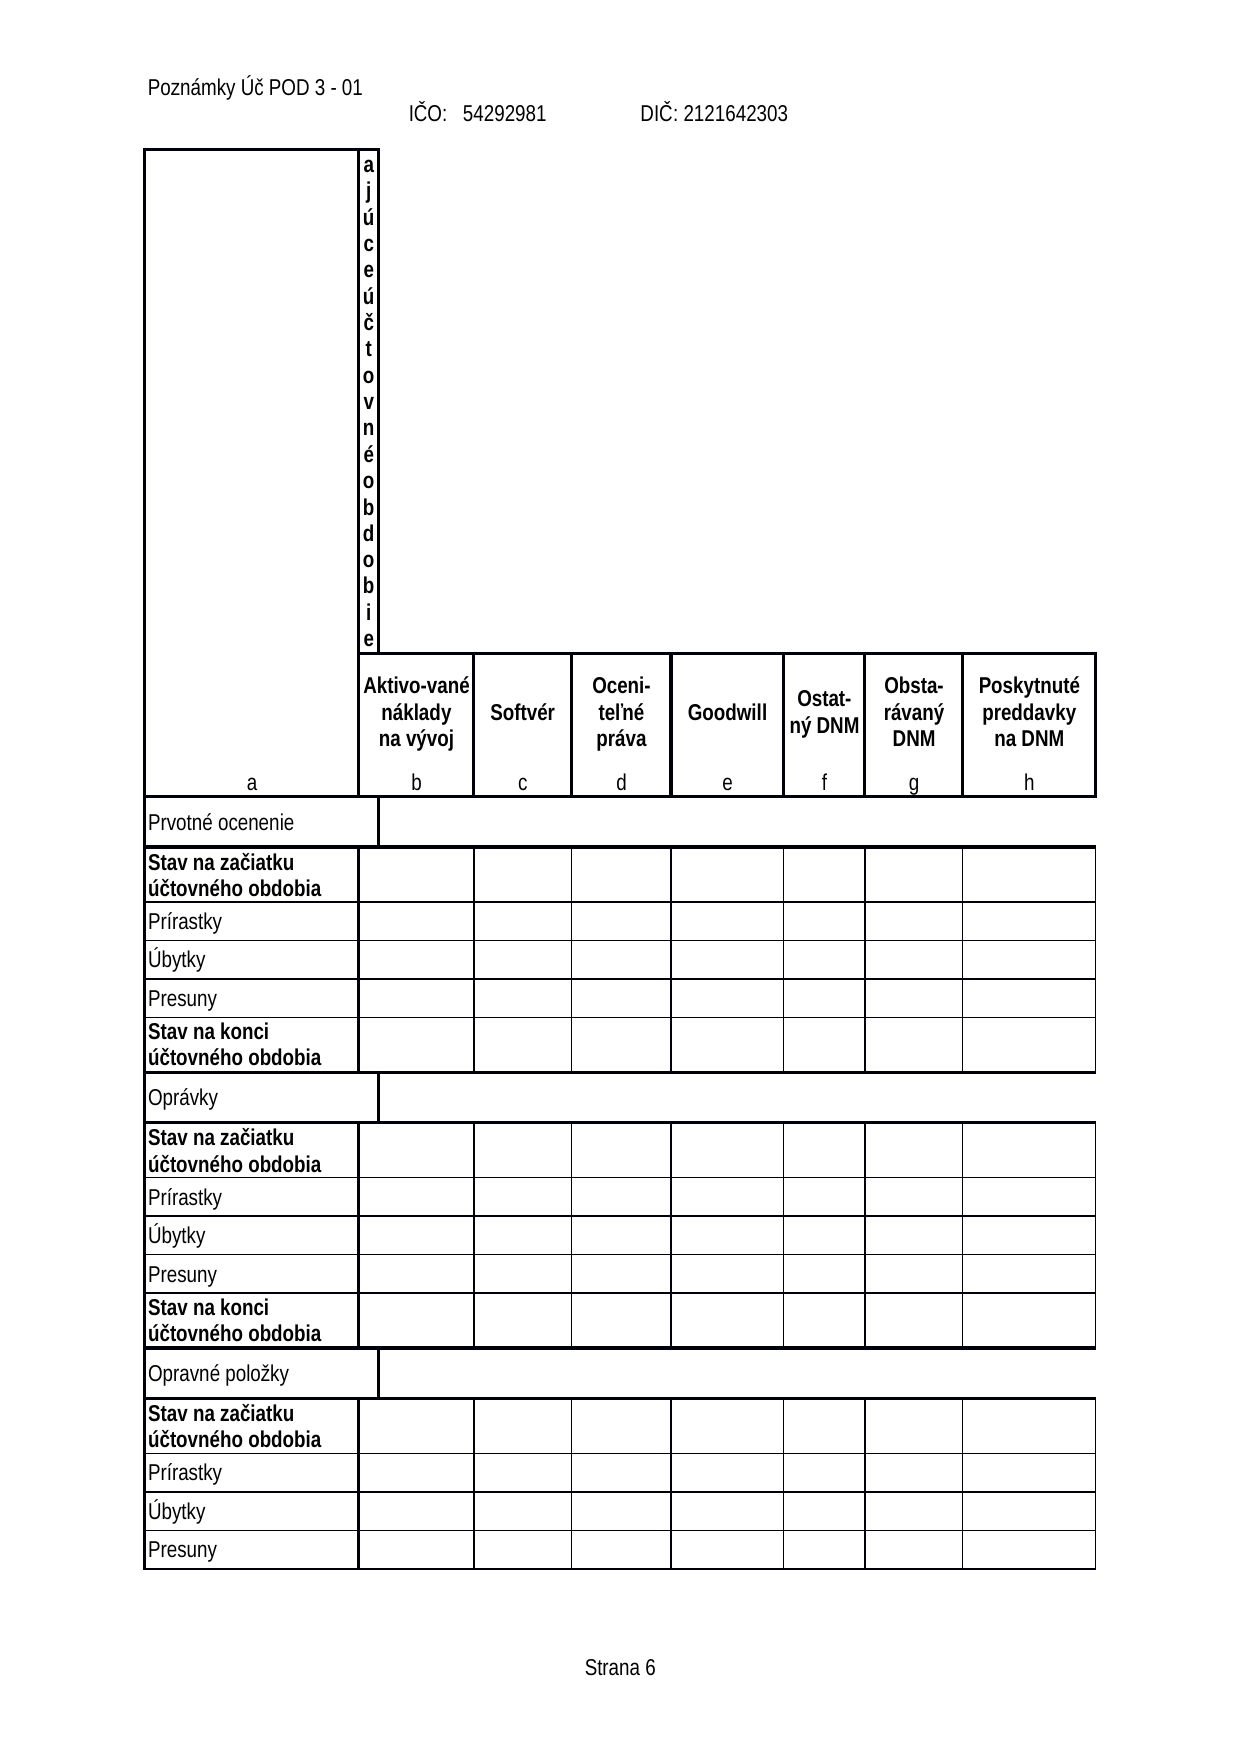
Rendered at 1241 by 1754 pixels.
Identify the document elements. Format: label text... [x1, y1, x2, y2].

table_cell [475, 1493, 571, 1529]
table_cell [963, 849, 1095, 901]
table_cell e [673, 769, 782, 795]
table_cell [572, 980, 670, 1016]
table_cell [672, 903, 783, 939]
table_cell [475, 980, 571, 1016]
table_cell [784, 1217, 864, 1254]
table_cell [672, 941, 783, 978]
table_cell [360, 980, 473, 1016]
table_cell [360, 1400, 473, 1453]
table_cell [672, 1294, 783, 1346]
table_cell [866, 980, 962, 1016]
table_cell [866, 1018, 962, 1071]
table_cell [963, 1400, 1095, 1453]
table_cell [784, 1531, 864, 1568]
table_cell [672, 1531, 783, 1568]
table_cell [963, 1217, 1095, 1254]
table_cell Prírastky [146, 903, 357, 939]
table_cell [672, 1018, 783, 1071]
table_cell [672, 1255, 783, 1292]
table_cell b [360, 769, 472, 795]
table_cell [360, 1018, 473, 1071]
table_cell [572, 1454, 670, 1491]
table_cell [360, 1217, 473, 1254]
table_cell [572, 849, 670, 901]
table_cell [572, 1493, 670, 1529]
table_cell [572, 1018, 670, 1071]
table_cell [672, 1454, 783, 1491]
table_cell [784, 1178, 864, 1215]
table_cell Stav na konci účtovného obdobia [146, 1294, 357, 1346]
table_cell [572, 1124, 670, 1177]
table_cell [784, 1255, 864, 1292]
table_cell [572, 903, 670, 939]
table_cell [963, 1531, 1095, 1568]
table_cell [475, 849, 571, 901]
table_cell [572, 1178, 670, 1215]
table_cell Aktivo-vané náklady na vývoj [360, 655, 472, 769]
table_cell Stav na konci účtovného obdobia [146, 1018, 357, 1071]
table_cell [784, 1018, 864, 1071]
table_cell [963, 1178, 1095, 1215]
table_cell Presuny [146, 1531, 357, 1568]
table_cell [866, 903, 962, 939]
table_cell [963, 1018, 1095, 1071]
table_cell [784, 1493, 864, 1529]
table_cell [784, 1294, 864, 1346]
table_cell [963, 1454, 1095, 1491]
table_cell [672, 849, 783, 901]
table_cell Oceni-teľné práva [573, 655, 669, 769]
table_cell [360, 1493, 473, 1529]
table_cell [572, 1217, 670, 1254]
table_cell Stav na začiatku účtovného obdobia [146, 1124, 357, 1177]
table_cell [784, 1454, 864, 1491]
table_cell Presuny [146, 980, 357, 1016]
table_cell [360, 1255, 473, 1292]
table_cell [784, 941, 864, 978]
table_cell [866, 941, 962, 978]
table_cell a [146, 769, 357, 795]
table_cell [866, 849, 962, 901]
table_cell [360, 1124, 473, 1177]
table_cell Úbytky [146, 1493, 357, 1529]
table_cell [963, 980, 1095, 1016]
table_cell [963, 1255, 1095, 1292]
table_cell [360, 849, 473, 901]
table_cell [784, 1124, 864, 1177]
table_cell [866, 1493, 962, 1529]
table_cell [672, 980, 783, 1016]
table_cell [784, 980, 864, 1016]
table_cell Softvér [475, 655, 570, 769]
table_cell [784, 1400, 864, 1453]
table_cell [475, 1454, 571, 1491]
table_cell [475, 1124, 571, 1177]
table_cell [672, 1400, 783, 1453]
table_cell [475, 1018, 571, 1071]
table_cell Opravné položky [146, 1350, 377, 1397]
table_cell [572, 1255, 670, 1292]
table_cell Oprávky [146, 1074, 377, 1121]
table_cell Úbytky [146, 941, 357, 978]
table_cell [866, 1454, 962, 1491]
table_cell d [573, 769, 669, 795]
table_cell [963, 1493, 1095, 1529]
table_cell [963, 903, 1095, 939]
table_cell [475, 1531, 571, 1568]
table_cell [866, 1124, 962, 1177]
table_cell [672, 1178, 783, 1215]
table_cell [572, 1294, 670, 1346]
table_cell [784, 903, 864, 939]
table_cell [360, 1294, 473, 1346]
table_cell [360, 1531, 473, 1568]
table_cell [475, 1255, 571, 1292]
table_cell [866, 1255, 962, 1292]
table_cell [866, 1400, 962, 1453]
table_cell [572, 941, 670, 978]
table_cell [572, 1400, 670, 1453]
table_cell Stav na začiatku účtovného obdobia [146, 1400, 357, 1453]
table_header [146, 151, 357, 769]
table_cell [672, 1493, 783, 1529]
table_cell [475, 1294, 571, 1346]
table_cell [963, 941, 1095, 978]
table_cell [475, 941, 571, 978]
table_cell [963, 1124, 1095, 1177]
table_cell Ostat-ný DNM [785, 655, 863, 769]
table_cell h [964, 769, 1094, 795]
table_cell [360, 1178, 473, 1215]
table_cell [866, 1178, 962, 1215]
table_cell [672, 1217, 783, 1254]
table_cell [963, 1294, 1095, 1346]
table_cell [866, 1531, 962, 1568]
table_cell [360, 941, 473, 978]
table_cell Prvotné ocenenie [146, 798, 377, 845]
table_cell Goodwill [673, 655, 782, 769]
table_cell [784, 849, 864, 901]
table_cell f [785, 769, 863, 795]
table_cell [475, 1178, 571, 1215]
table_cell [866, 1217, 962, 1254]
table_cell Obsta- rávaný DNM [866, 655, 961, 769]
table_cell Prírastky [146, 1178, 357, 1215]
table_cell Poskytnuté preddavky na DNM [964, 655, 1094, 769]
table_cell g [866, 769, 961, 795]
table_cell [360, 1454, 473, 1491]
table_cell Stav na začiatku účtovného obdobia [146, 849, 357, 901]
table_cell [360, 903, 473, 939]
table_cell [475, 1400, 571, 1453]
table_cell c [475, 769, 570, 795]
table_header ajúce účtovné obdobie [360, 151, 377, 652]
table_cell Presuny [146, 1255, 357, 1292]
table_cell [572, 1531, 670, 1568]
table_cell Úbytky [146, 1217, 357, 1254]
table_cell Prírastky [146, 1454, 357, 1491]
table_cell [672, 1124, 783, 1177]
table_cell [475, 1217, 571, 1254]
table_cell [866, 1294, 962, 1346]
table_cell [475, 903, 571, 939]
